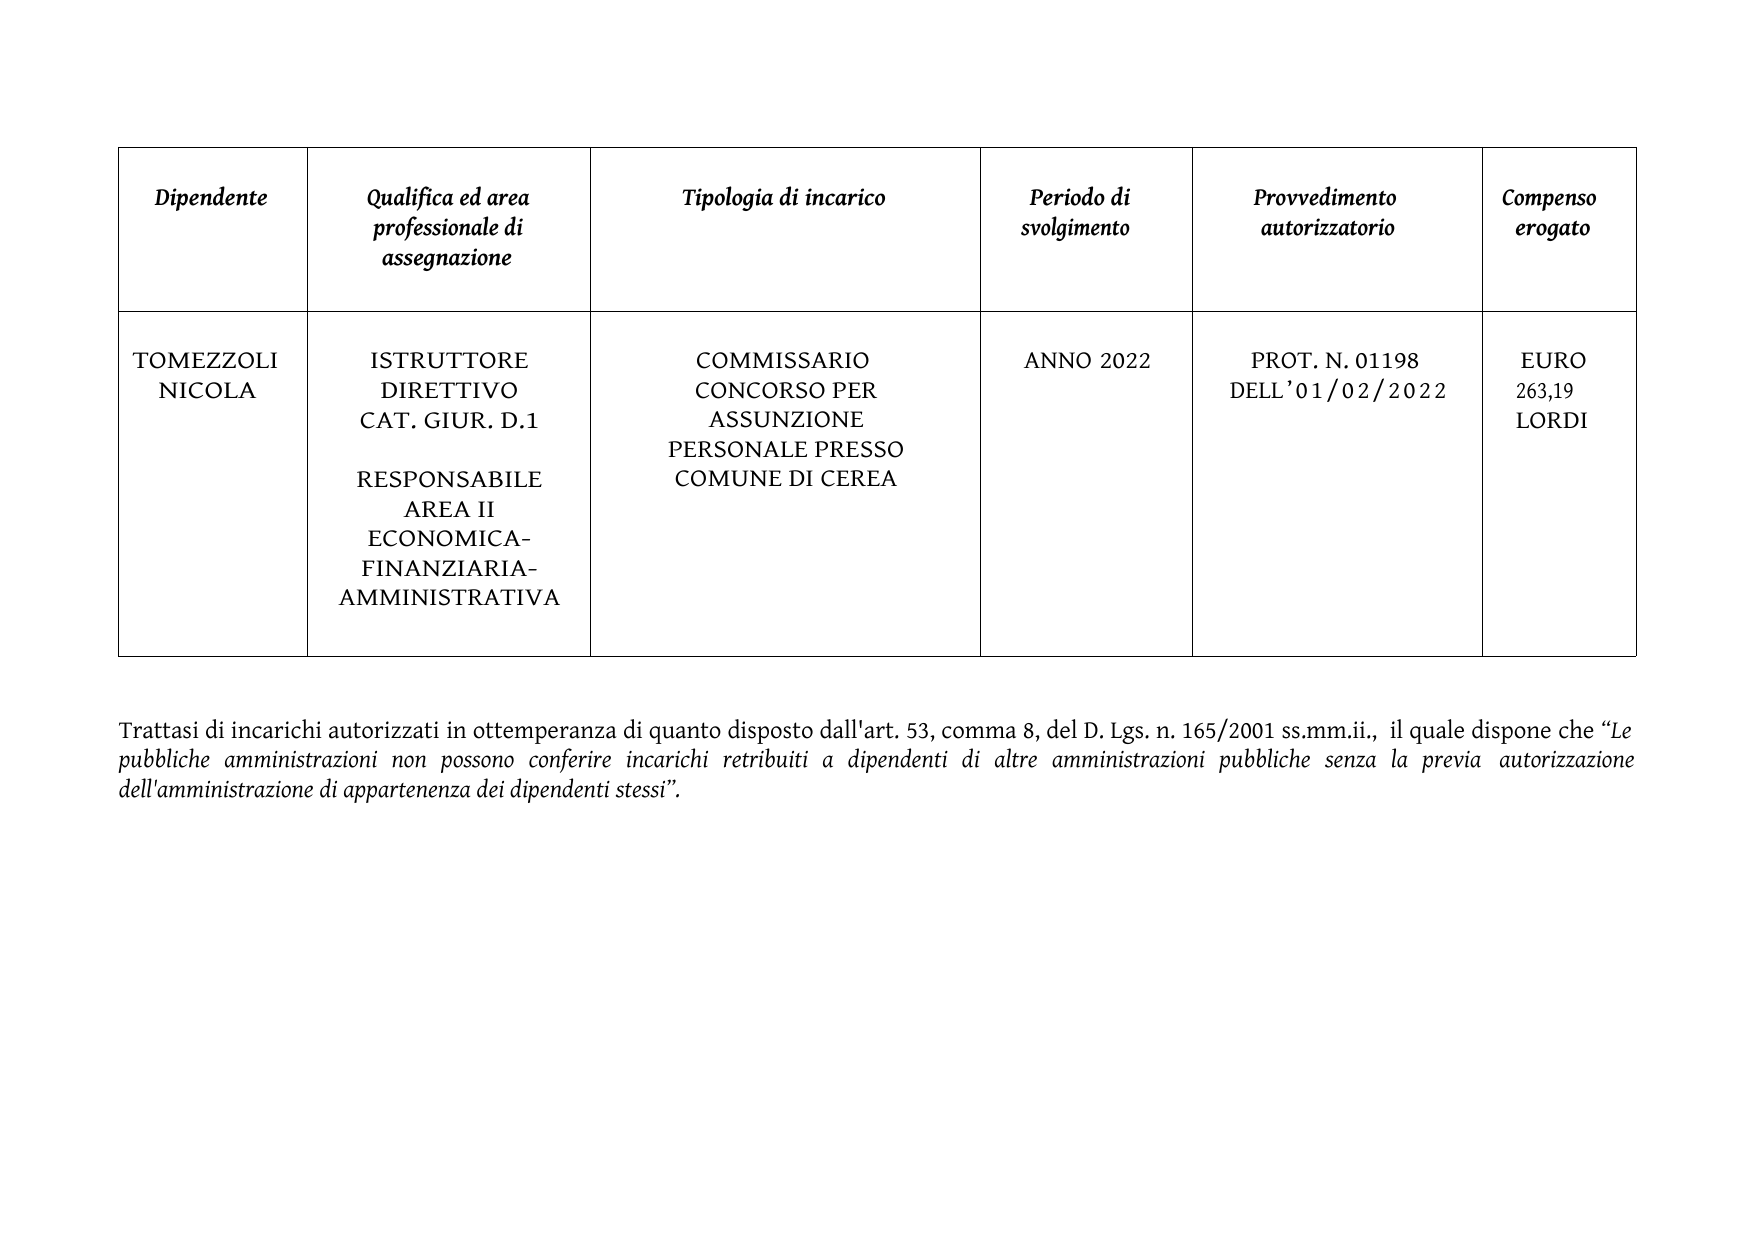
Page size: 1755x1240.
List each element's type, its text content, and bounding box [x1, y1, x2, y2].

table_cell PROT. N. 01198 DELL’01/02/2022 [1193, 312, 1482, 656]
table_header Qualifica ed area professionale di assegnazione [308, 148, 590, 311]
table_cell TOMEZZOLI NICOLA [119, 312, 307, 656]
table_cell COMMISSARIO CONCORSO PER ASSUNZIONE PERSONALE PRESSO COMUNE DI CEREA [591, 312, 980, 656]
table_header Tipologia di incarico [591, 148, 980, 311]
text Trattasi di incarichi autorizzati in ottemperanza di quanto disposto dall'art. 53, comma 8, del D. Lgs. n. 165/2001 ss.mm.ii., il quale dispone che “Le pubbliche amministrazioni non possono conferire incarichi retribuiti a dipendenti di altre amministrazioni pubbliche senza la previa autorizzazione dell'amministrazione di appartenenza dei dipendenti stessi”. [118, 716, 1634, 805]
table_cell EURO 263,19 LORDI [1483, 312, 1636, 656]
table_cell ISTRUTTORE DIRETTIVO CAT. GIUR. D.1 RESPONSABILE AREA II ECONOMICA- FINANZIARIA- AMMINISTRATIVA [308, 312, 590, 656]
table_header Dipendente [119, 148, 307, 311]
table_cell ANNO 2022 [981, 312, 1192, 656]
table_header Periodo di svolgimento [981, 148, 1192, 311]
table_header Compenso erogato [1483, 148, 1636, 311]
table_header Provvedimento autorizzatorio [1193, 148, 1482, 311]
